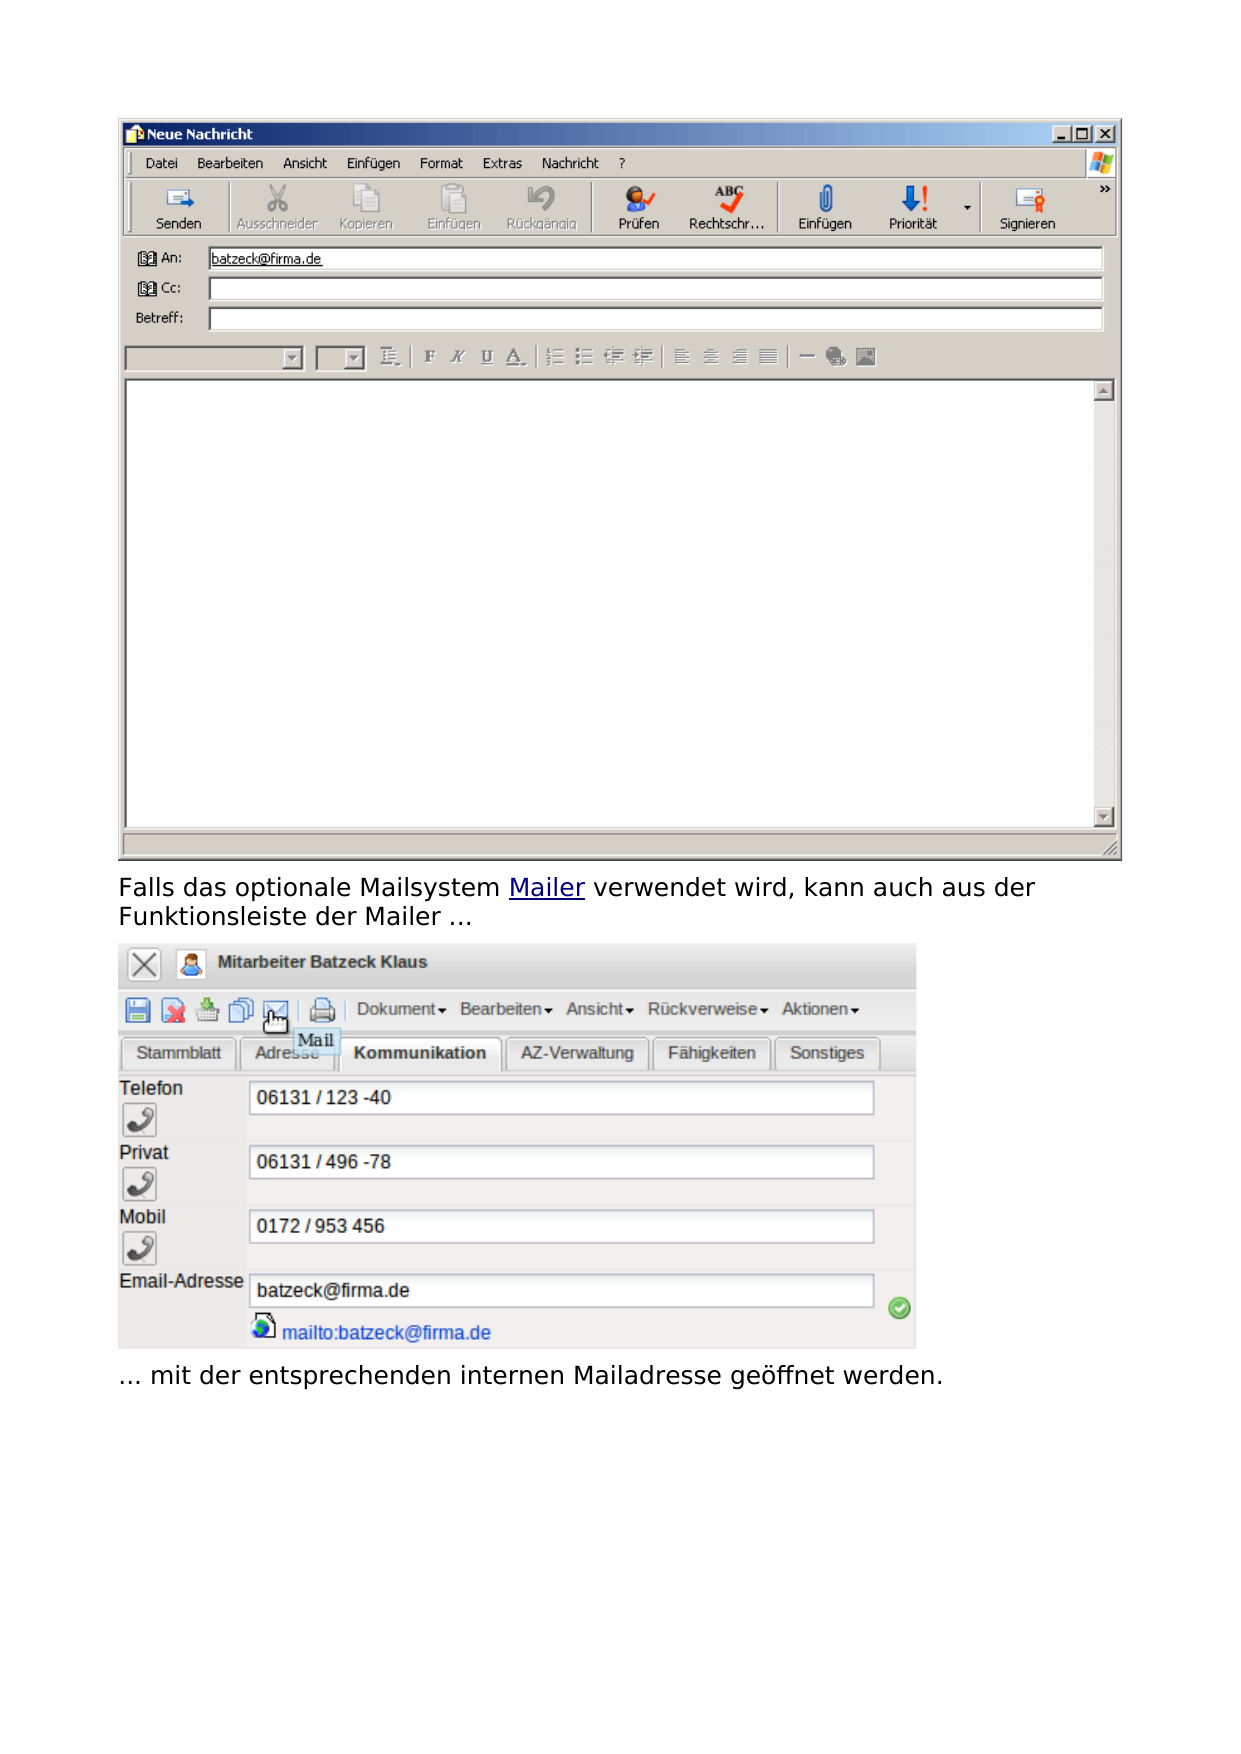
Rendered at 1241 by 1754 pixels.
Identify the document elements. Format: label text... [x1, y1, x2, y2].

text ... mit der entsprechenden internen Mailadresse geöffnet werden. [118, 1361, 1122, 1390]
picture [118, 118, 1123, 861]
picture [118, 943, 917, 1349]
text Falls das optionale Mailsystem Mailer verwendet wird, kann auch aus der Funktionsleiste der Mailer ... [118, 873, 1122, 931]
